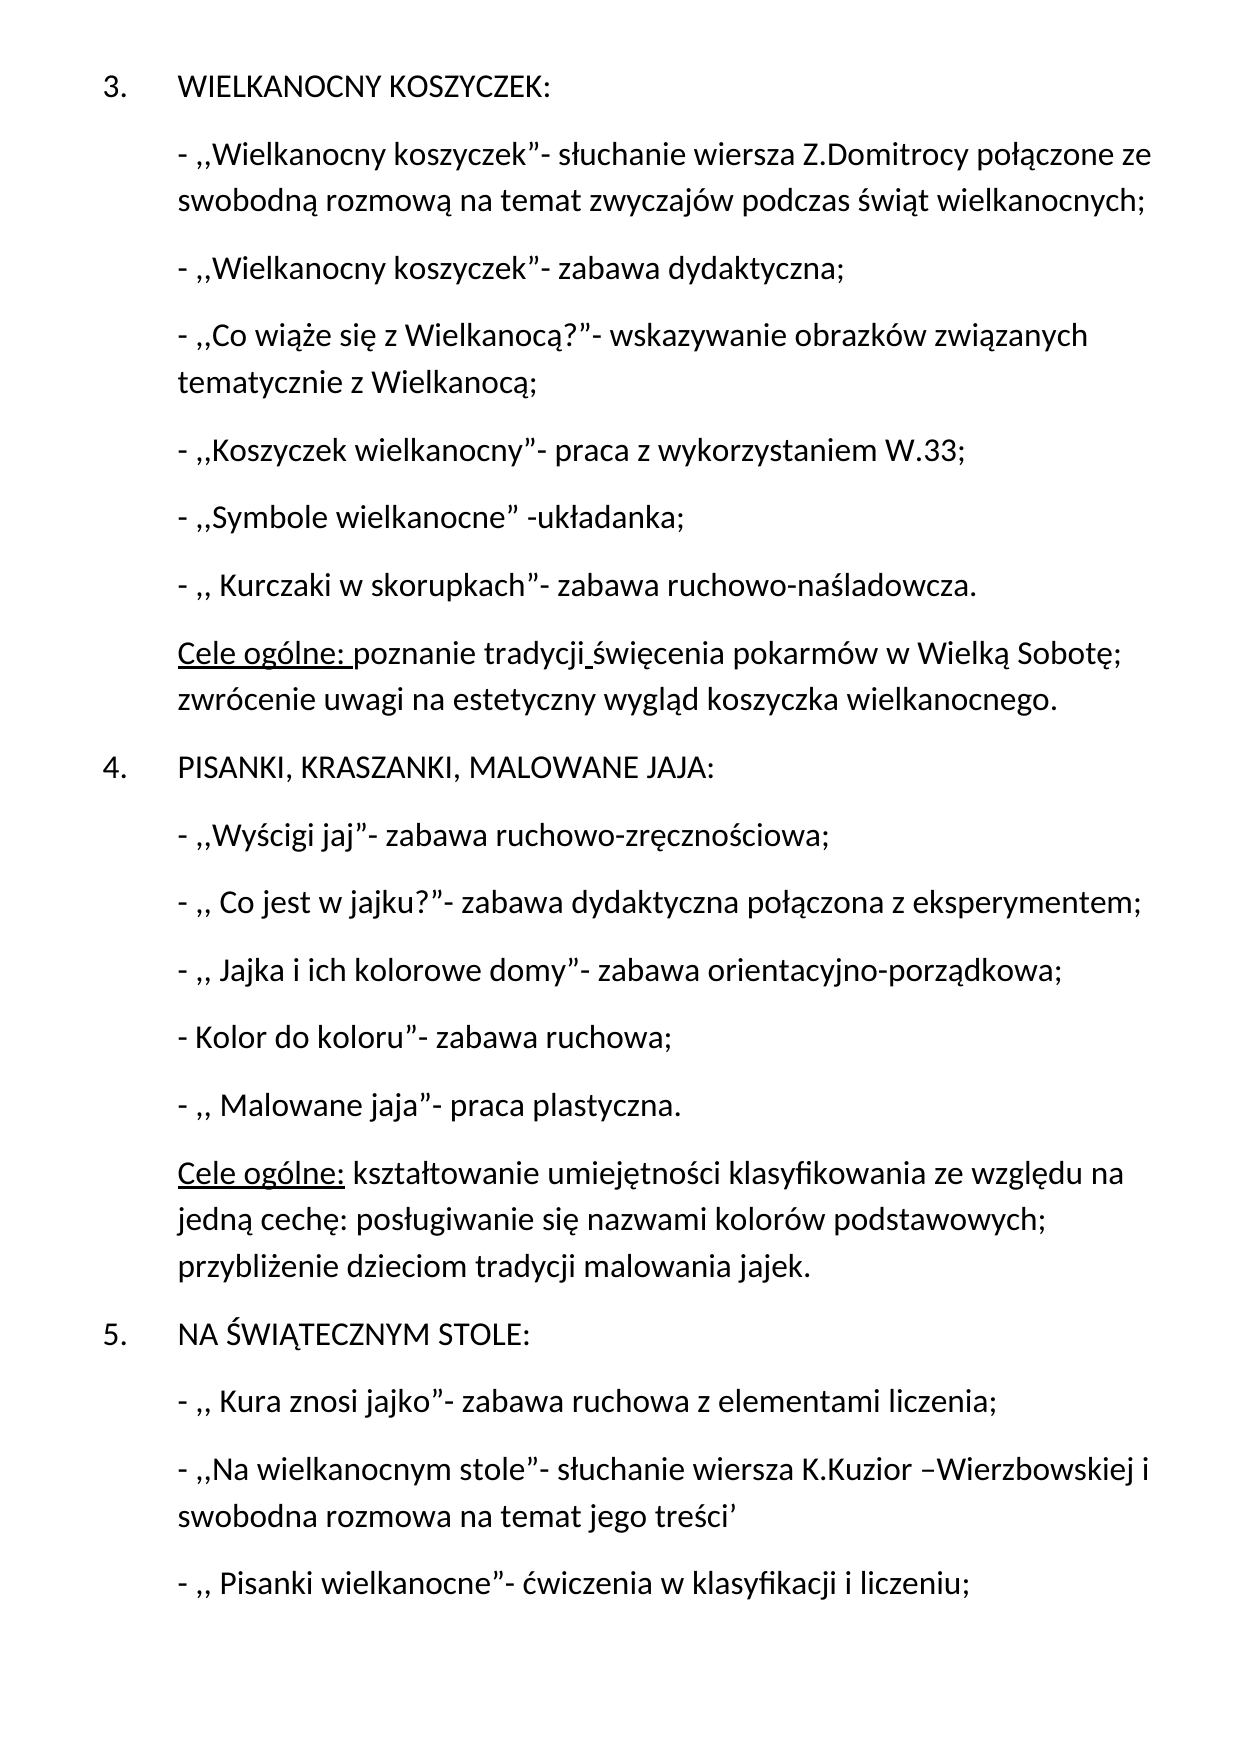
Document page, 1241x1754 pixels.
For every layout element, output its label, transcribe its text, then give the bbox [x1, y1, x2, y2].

list Cele ogólne: kształtowanie umiejętności klasyfikowania ze względu na jedną cechę: posługiwanie się nazwami kolorów podstawowych; przybliżenie dzieciom tradycji malowania jajek. [177, 1152, 1164, 1286]
list WIELKANOCNY KOSZYCZEK: [102, 65, 1164, 106]
list NA ŚWIĄTECZNYM STOLE: [102, 1313, 1164, 1353]
list - ,,Na wielkanocnym stole”- słuchanie wiersza K.Kuzior –Wierzbowskiej i swobodna rozmowa na temat jego treści’ [177, 1448, 1164, 1536]
list - ,,Wielkanocny koszyczek”- słuchanie wiersza Z.Domitrocy połączone ze swobodną rozmową na temat zwyczajów podczas świąt wielkanocnych; [177, 132, 1164, 220]
list - ,, Jajka i ich kolorowe domy”- zabawa orientacyjno-porządkowa; [177, 949, 1164, 989]
list PISANKI, KRASZANKI, MALOWANE JAJA: [102, 746, 1164, 787]
list - ,,Co wiąże się z Wielkanocą?”- wskazywanie obrazków związanych tematycznie z Wielkanocą; [177, 314, 1164, 402]
list - ,,Symbole wielkanocne” -układanka; [177, 496, 1164, 537]
list - ,, Malowane jaja”- praca plastyczna. [177, 1084, 1164, 1125]
list - ,, Kura znosi jajko”- zabawa ruchowa z elementami liczenia; [177, 1380, 1164, 1421]
list - ,,Wielkanocny koszyczek”- zabawa dydaktyczna; [177, 247, 1164, 288]
list - Kolor do koloru”- zabawa ruchowa; [177, 1016, 1164, 1057]
list - ,, Pisanki wielkanocne”- ćwiczenia w klasyfikacji i liczeniu; [177, 1562, 1164, 1603]
list - ,, Kurczaki w skorupkach”- zabawa ruchowo-naśladowcza. [177, 564, 1164, 605]
list Cele ogólne: poznanie tradycji święcenia pokarmów w Wielką Sobotę; zwrócenie uwagi na estetyczny wygląd koszyczka wielkanocnego. [177, 632, 1164, 719]
list - ,, Co jest w jajku?”- zabawa dydaktyczna połączona z eksperymentem; [177, 881, 1164, 922]
list - ,,Wyścigi jaj”- zabawa ruchowo-zręcznościowa; [177, 814, 1164, 854]
list - ,,Koszyczek wielkanocny”- praca z wykorzystaniem W.33; [177, 429, 1164, 469]
